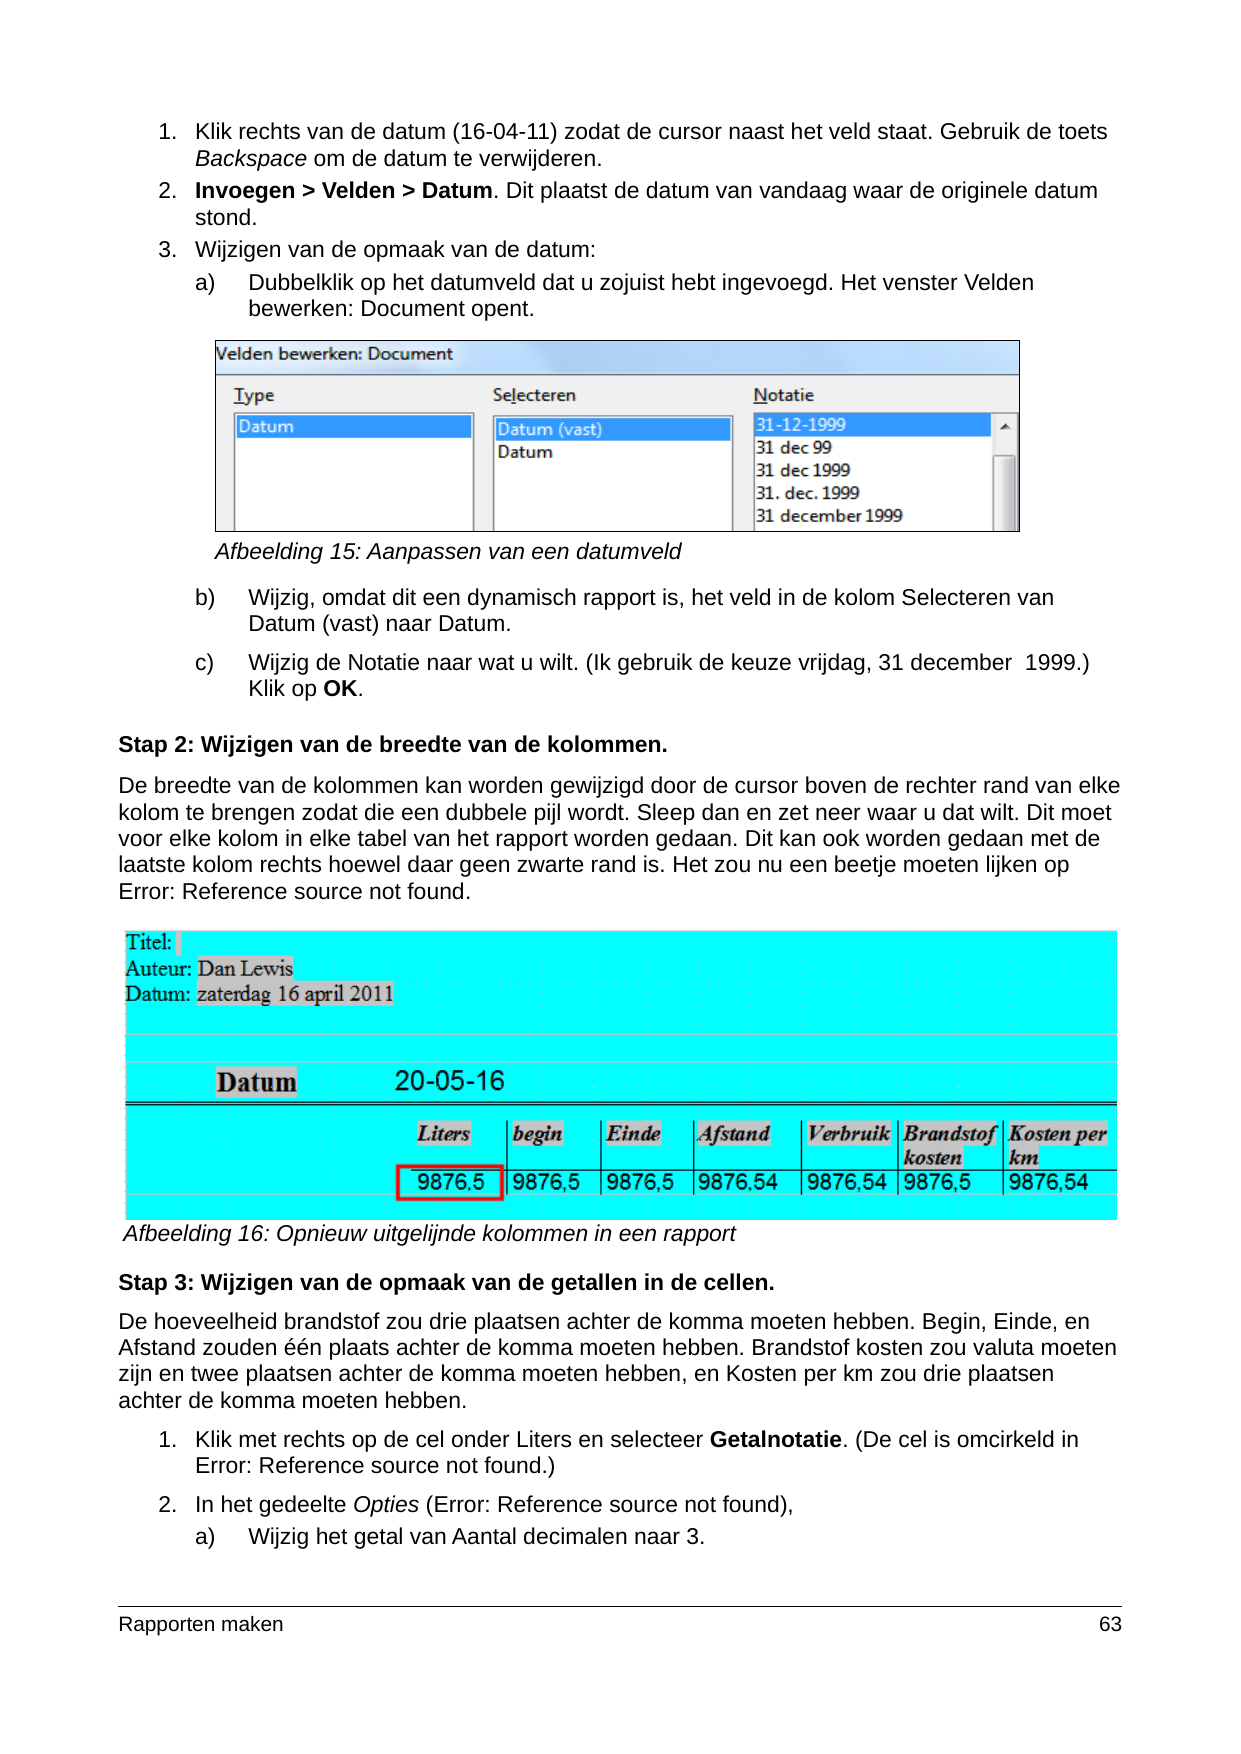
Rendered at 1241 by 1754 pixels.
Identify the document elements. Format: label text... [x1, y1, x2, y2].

list Klik met rechts op de cel onder Liters en selecteer Getalnotatie. (De cel is omcirkeld in Fout: Bron van verwijzing niet gevonden.) [177, 1426, 1122, 1478]
list Invoegen > Velden > Datum. Dit plaatst de datum van vandaag waar de originele datum stond. [177, 177, 1122, 230]
picture [123, 929, 1118, 1220]
text Stap 3: Wijzigen van de opmaak van de getallen in de cellen. [118, 1269, 1122, 1295]
text De breedte van de kolommen kan worden gewijzigd door de cursor boven de rechter rand van elke kolom te brengen zodat die een dubbele pijl wordt. Sleep dan en zet neer waar u dat wilt. Dit moet voor elke kolom in elke tabel van het rapport worden gedaan. Dit kan ook worden gedaan met de laatste kolom rechts hoewel daar geen zwarte rand is. Het zou nu een beetje moeten lijken op Fout: Bron van verwijzing niet gevonden. [118, 772, 1122, 904]
list Wijzig het getal van Aantal decimalen naar 3. [195, 1523, 1122, 1550]
list Wijzigen van de opmaak van de datum: [177, 236, 1122, 262]
list Klik rechts van de datum (16-04-11) zodat de cursor naast het veld staat. Gebruik de toets Backspace om de datum te verwijderen. [177, 118, 1122, 171]
text Stap 2: Wijzigen van de breedte van de kolommen. [118, 731, 1122, 757]
text De hoeveelheid brandstof zou drie plaatsen achter de komma moeten hebben. Begin, Einde, en Afstand zouden één plaats achter de komma moeten hebben. Brandstof kosten zou valuta moeten zijn en twee plaatsen achter de komma moeten hebben, en Kosten per km zou drie plaatsen achter de komma moeten hebben. [118, 1308, 1122, 1413]
text Afbeelding 16: Opnieuw uitgelijnde kolommen in een rapport [123, 1220, 1117, 1246]
text Afbeelding 15: Aanpassen van een datumveld [215, 538, 1025, 564]
list In het gedeelte Opties (Fout: Bron van verwijzing niet gevonden), [177, 1491, 1122, 1517]
list Wijzig, omdat dit een dynamisch rapport is, het veld in de kolom Selecteren van Datum (vast) naar Datum. [195, 583, 1122, 636]
list Dubbelklik op het datumveld dat u zojuist hebt ingevoegd. Het venster Velden bewerken: Document opent. [195, 269, 1122, 321]
list Wijzig de Notatie naar wat u wilt. (Ik gebruik de keuze vrijdag, 31 december 1999.) Klik op OK. [195, 648, 1122, 701]
